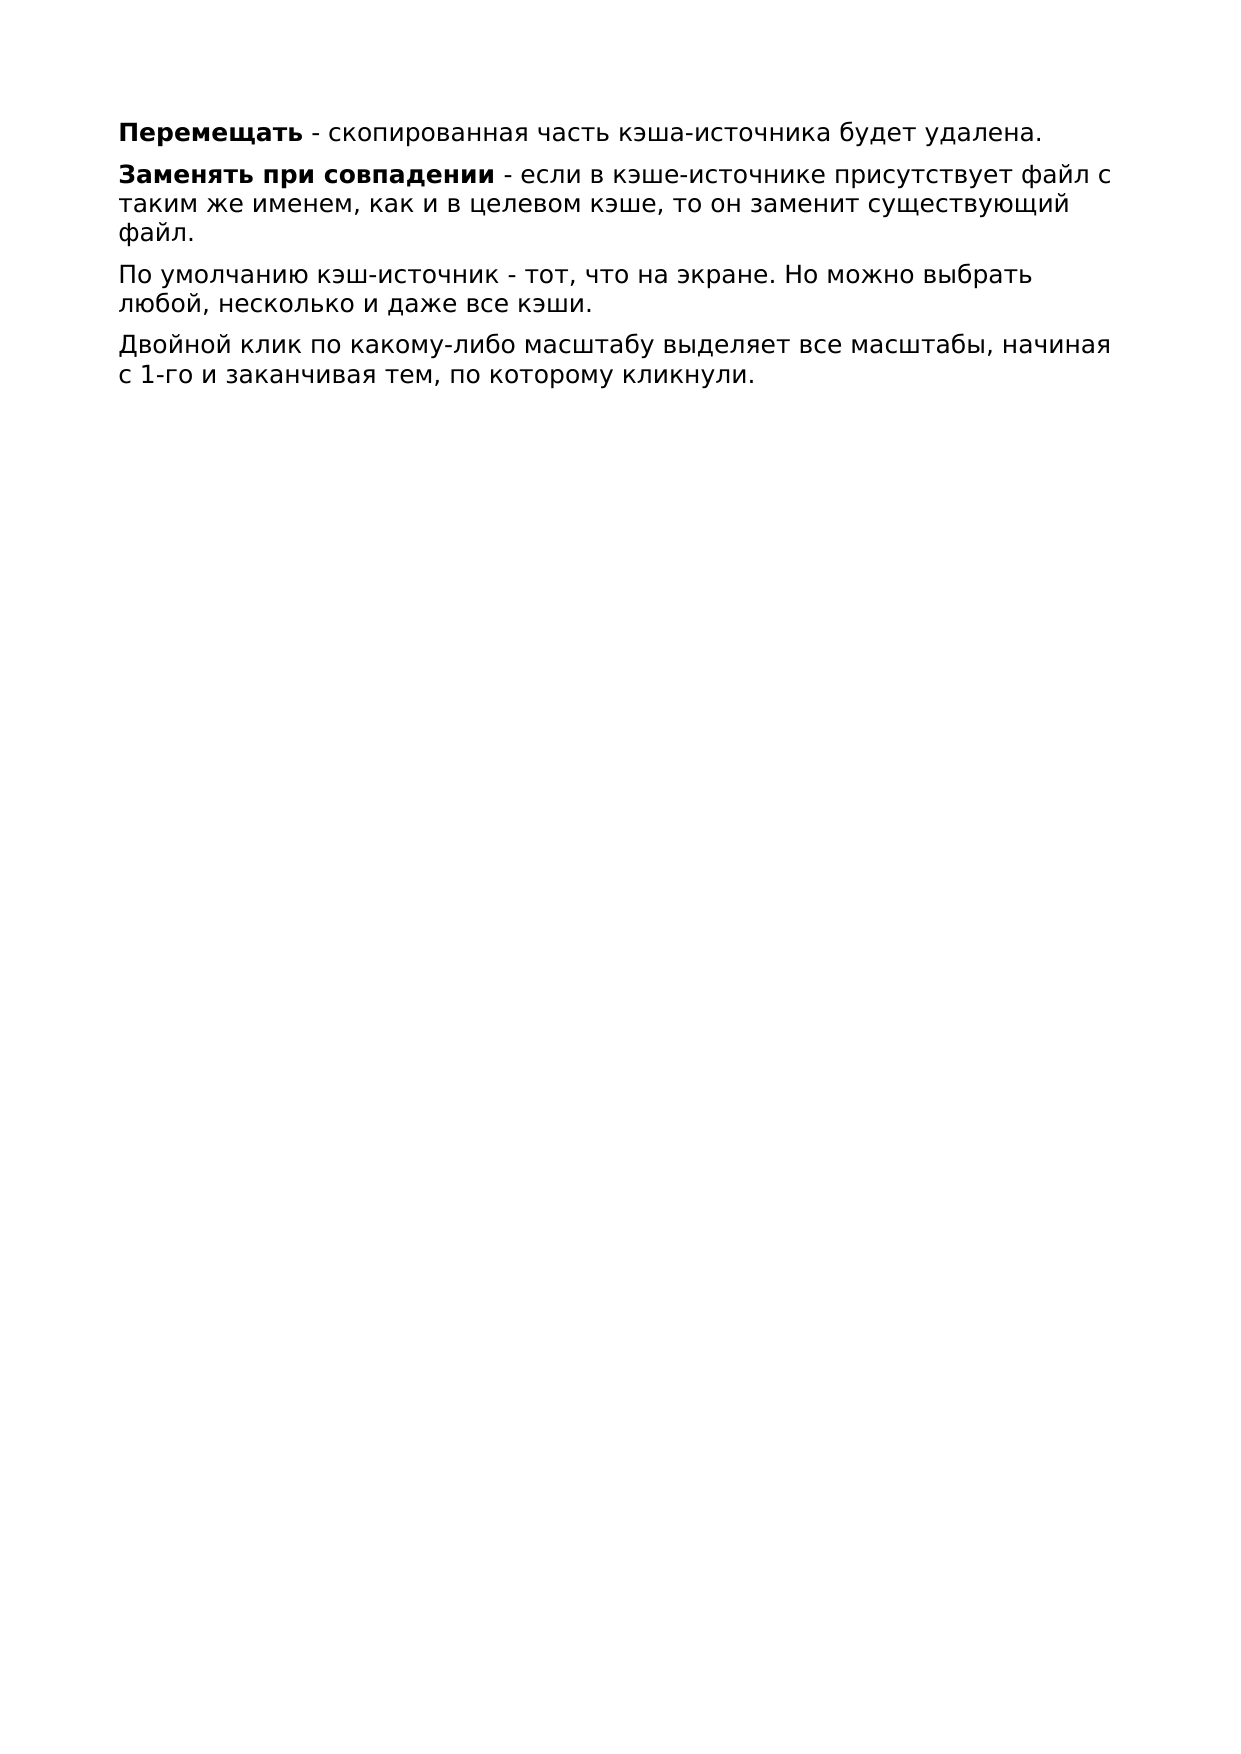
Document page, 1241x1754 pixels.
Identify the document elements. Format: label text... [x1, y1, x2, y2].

text По умолчанию кэш-источник - тот, что на экране. Но можно выбрать любой, несколько и даже все кэши. [118, 260, 1122, 318]
text Двойной клик по какому-либо масштабу выделяет все масштабы, начиная с 1-го и заканчивая тем, по которому кликнули. [118, 331, 1122, 389]
text Перемещать - скопированная часть кэша-источника будет удалена. [118, 118, 1122, 147]
text Заменять при совпадении - если в кэше-источнике присутствует файл с таким же именем, как и в целевом кэше, то он заменит существующий файл. [118, 160, 1122, 247]
